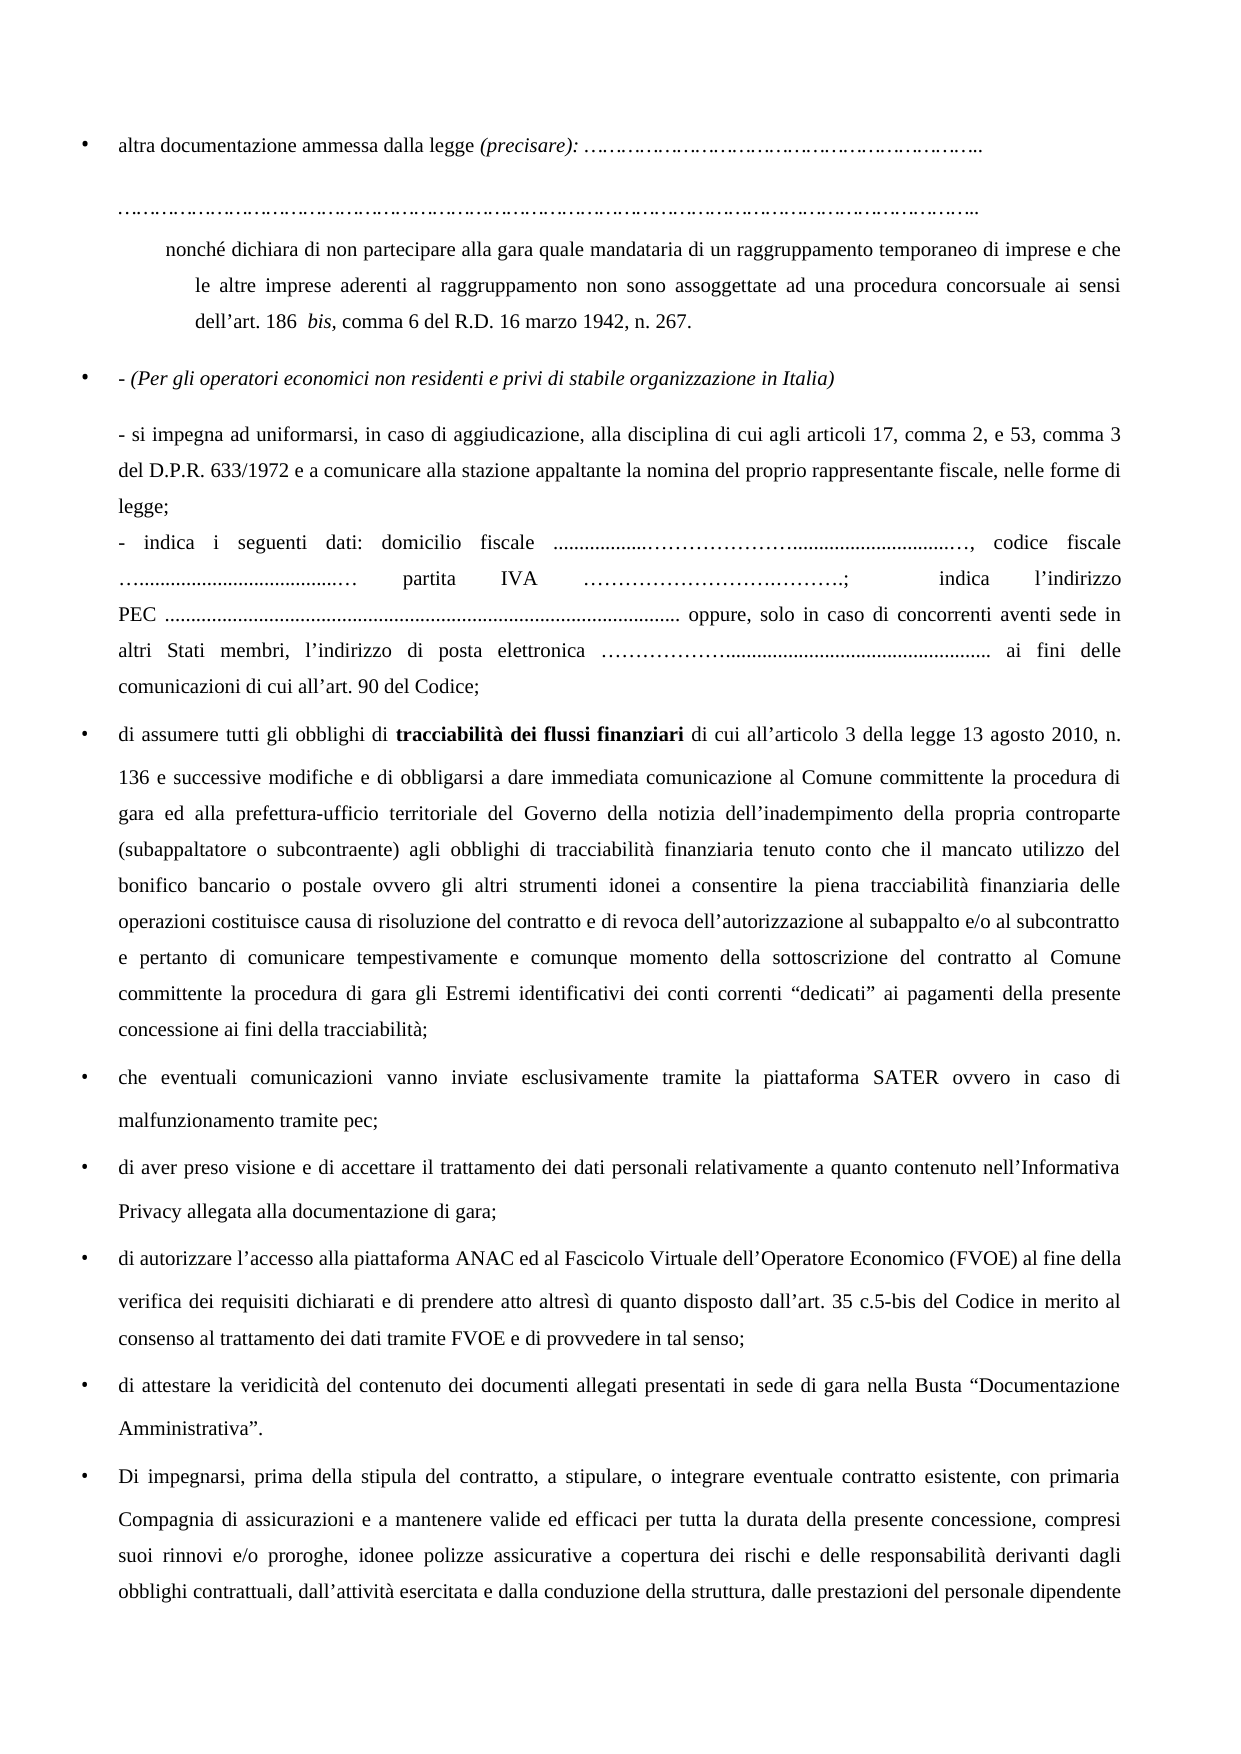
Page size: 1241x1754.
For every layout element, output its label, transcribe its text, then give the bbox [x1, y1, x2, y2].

list - (Per gli operatori economici non residenti e privi di stabile organizzazione in Italia) [81, 351, 1122, 398]
list di attestare la veridicità del contenuto dei documenti allegati presentati in sede di gara nella Busta “Documentazione Amministrativa”. [81, 1361, 1122, 1440]
list di autorizzare l’accesso alla piattaforma ANAC ed al Fascicolo Virtuale dell’Operatore Economico (FVOE) al fine della verifica dei requisiti dichiarati e di prendere atto altresì di quanto disposto dall’art. 35 c.5-bis del Codice in merito al consenso al trattamento dei dati tramite FVOE e di provvedere in tal senso; [81, 1235, 1122, 1349]
text nonché dichiara di non partecipare alla gara quale mandataria di un raggruppamento temporaneo di imprese e che le altre imprese aderenti al raggruppamento non sono assoggettate ad una procedura concorsuale ai sensi dell’art. 186 bis, comma 6 del R.D. 16 marzo 1942, n. 267. [159, 237, 1122, 333]
text ………………………………………………………………………………………………………………………….. [118, 195, 1122, 219]
list altra documentazione ammessa dalla legge (precisare): ……………………………………………………….. [81, 118, 1122, 165]
list di aver preso visione e di accettare il trattamento dei dati personali relativamente a quanto contenuto nell’Informativa Privacy allegata alla documentazione di gara; [81, 1144, 1122, 1223]
text - indica i seguenti dati: domicilio fiscale ..................…………………..............................…, codice fiscale …......................................… partita IVA ……………………….……….; indica l’indirizzo PEC ................................................................................................... oppure, solo in caso di concorrenti aventi sede in altri Stati membri, l’indirizzo di posta elettronica ………………................................................... ai fini delle comunicazioni di cui all’art. 90 del Codice; [118, 530, 1122, 698]
list di assumere tutti gli obblighi di tracciabilità dei flussi finanziari di cui all’articolo 3 della legge 13 agosto 2010, n. 136 e successive modifiche e di obbligarsi a dare immediata comunicazione al Comune committente la procedura di gara ed alla prefettura-ufficio territoriale del Governo della notizia dell’inadempimento della propria controparte (subappaltatore o subcontraente) agli obblighi di tracciabilità finanziaria tenuto conto che il mancato utilizzo del bonifico bancario o postale ovvero gli altri strumenti idonei a consentire la piena tracciabilità finanziaria delle operazioni costituisce causa di risoluzione del contratto e di revoca dell’autorizzazione al subappalto e/o al subcontratto e pertanto di comunicare tempestivamente e comunque momento della sottoscrizione del contratto al Comune committente la procedura di gara gli Estremi identificativi dei conti correnti “dedicati” ai pagamenti della presente concessione ai fini della tracciabilità; [81, 710, 1122, 1041]
list Di impegnarsi, prima della stipula del contratto, a stipulare, o integrare eventuale contratto esistente, con primaria Compagnia di assicurazioni e a mantenere valide ed efficaci per tutta la durata della presente concessione, compresi suoi rinnovi e/o proroghe, idonee polizze assicurative a copertura dei rischi e delle responsabilità derivanti dagli obblighi contrattuali, dall’attività esercitata e dalla conduzione della struttura, dalle prestazioni del personale dipendente [81, 1452, 1122, 1603]
list che eventuali comunicazioni vanno inviate esclusivamente tramite la piattaforma SATER ovvero in caso di malfunzionamento tramite pec; [81, 1053, 1122, 1132]
text - si impegna ad uniformarsi, in caso di aggiudicazione, alla disciplina di cui agli articoli 17, comma 2, e 53, comma 3 del D.P.R. 633/1972 e a comunicare alla stazione appaltante la nomina del proprio rappresentante fiscale, nelle forme di legge; [118, 422, 1122, 518]
